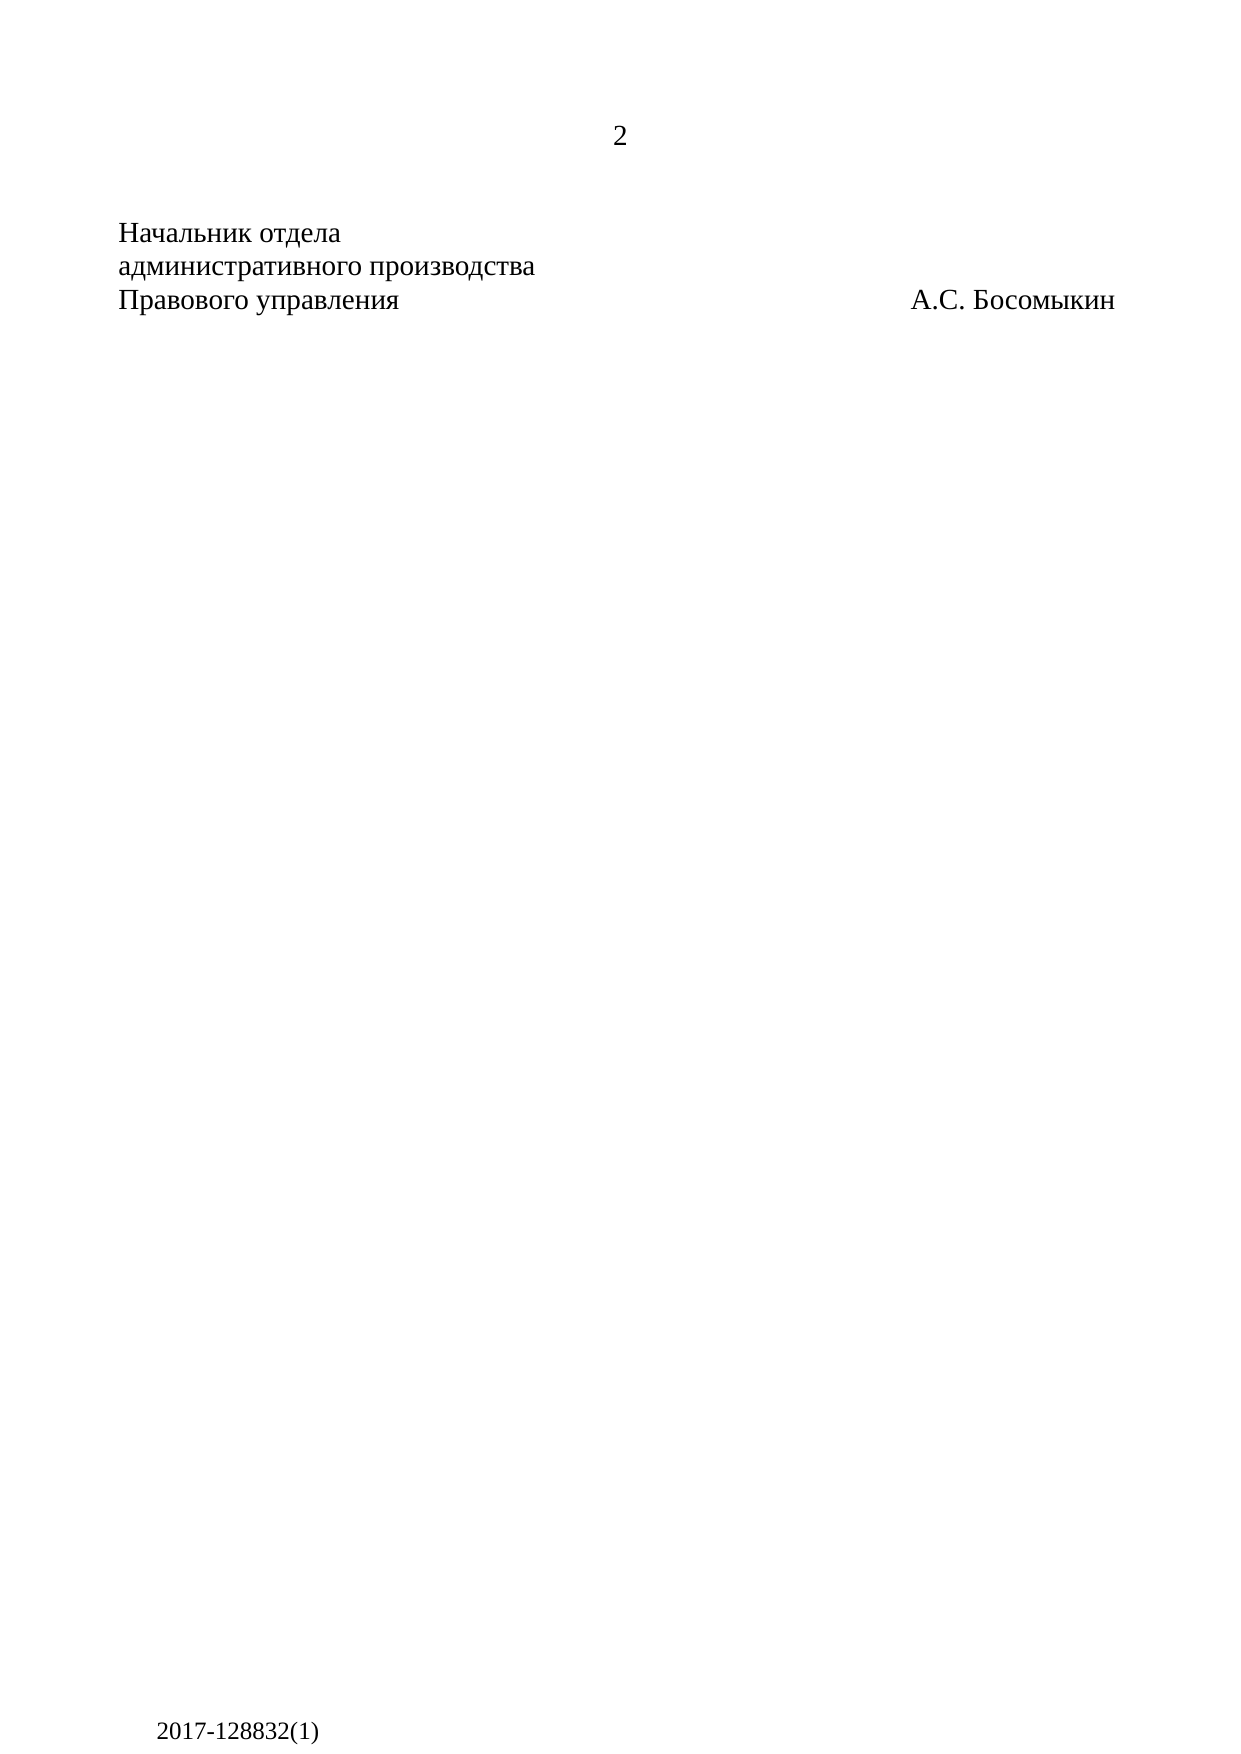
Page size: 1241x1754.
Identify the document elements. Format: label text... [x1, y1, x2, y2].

text Правового управления А.С. Босомыкин [118, 282, 1122, 315]
text административного производства [118, 248, 1122, 282]
text Начальник отдела [118, 215, 1122, 248]
